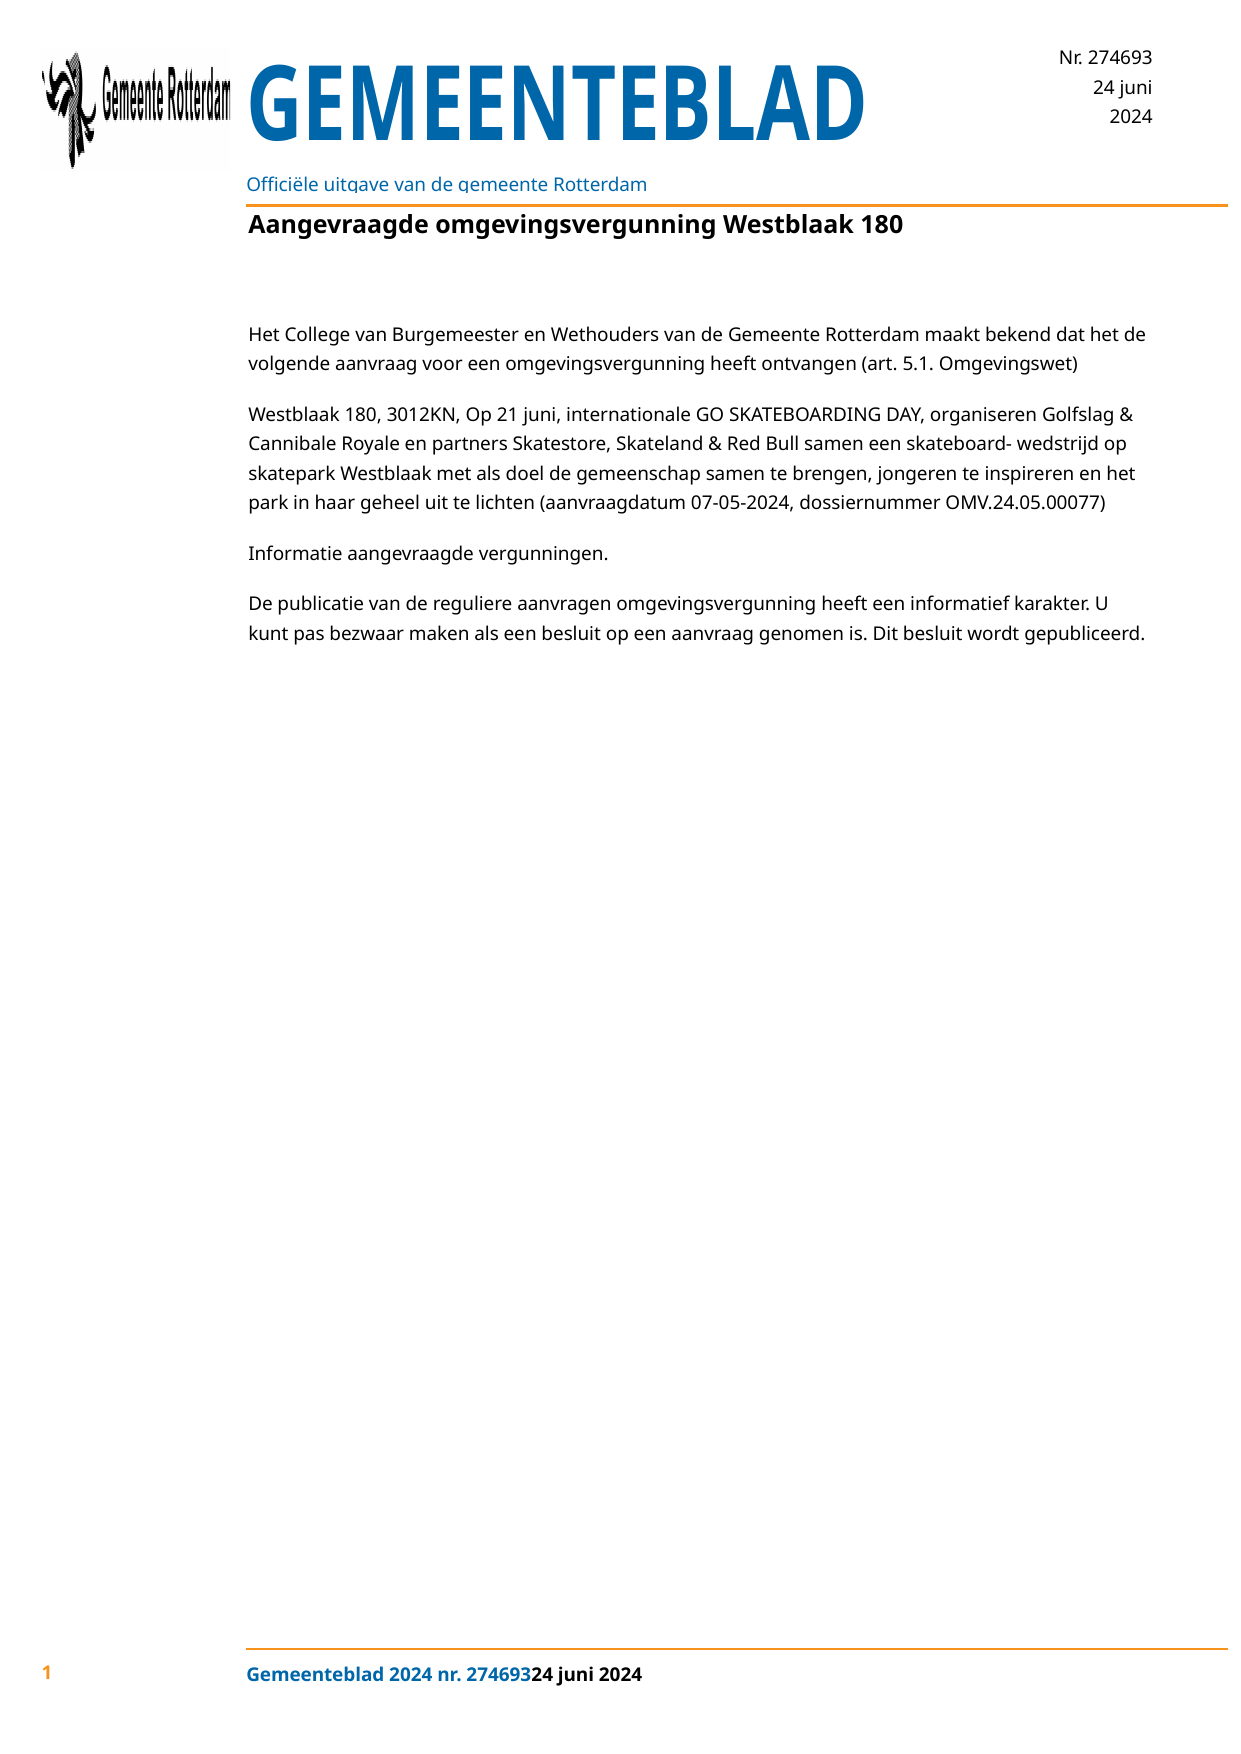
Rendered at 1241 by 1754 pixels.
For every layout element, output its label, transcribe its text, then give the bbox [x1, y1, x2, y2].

text Informatie aangevraagde vergunningen. [248, 540, 1152, 566]
text Westblaak 180, 3012KN, Op 21 juni, internationale GO SKATEBOARDING DAY, organiseren Golfslag & Cannibale Royale en partners Skatestore, Skateland & Red Bull samen een skateboard- wedstrijd op skatepark Westblaak met als doel de gemeenschap samen te brengen, jongeren te inspireren en het park in haar geheel uit te lichten (aanvraagdatum 07-05-2024, dossiernummer OMV.24.05.00077) [248, 401, 1152, 515]
picture [41, 47, 231, 172]
text Aangevraagde omgevingsvergunning Westblaak 180 [248, 207, 1152, 241]
text De publicatie van de reguliere aanvragen omgevingsvergunning heeft een informatief karakter. U kunt pas bezwaar maken als een besluit op een aanvraag genomen is. Dit besluit wordt gepubliceerd. [248, 590, 1152, 646]
text Het College van Burgemeester en Wethouders van de Gemeente Rotterdam maakt bekend dat het de volgende aanvraag voor een omgevingsvergunning heeft ontvangen (art. 5.1. Omgevingswet) [248, 321, 1152, 376]
